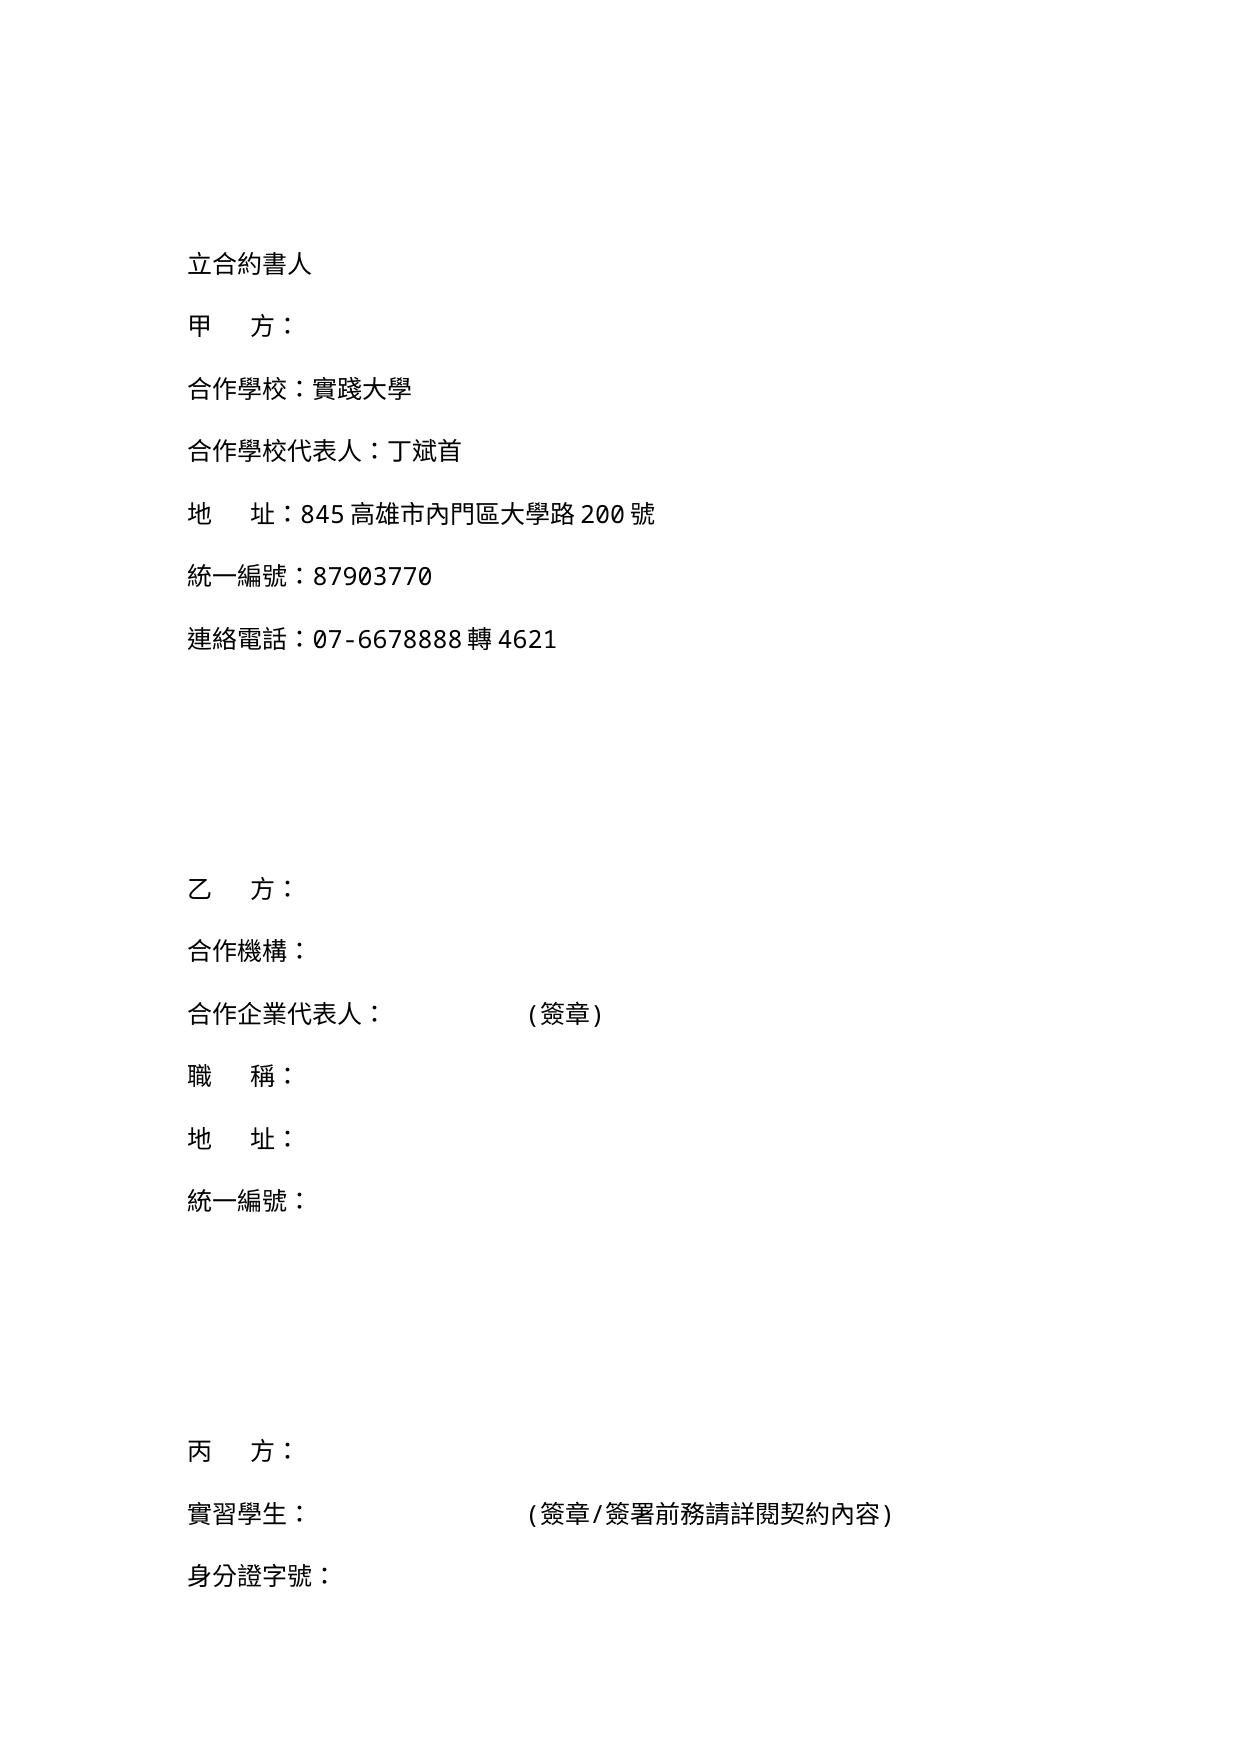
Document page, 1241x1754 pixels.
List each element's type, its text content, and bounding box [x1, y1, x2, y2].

text 實習學生： (簽章/簽署前務請詳閱契約內容) [187, 1471, 1053, 1533]
text 統一編號： [187, 1158, 1053, 1221]
text 地 址：845高雄市內門區大學路200號 [187, 471, 1053, 533]
text 乙 方： [187, 846, 1053, 908]
text 身分證字號： [187, 1533, 1053, 1596]
text 職 稱： [187, 1033, 1053, 1096]
text 合作學校：實踐大學 [187, 346, 1053, 408]
text 甲 方： [187, 283, 1053, 346]
text 連絡電話：07-6678888轉4621 [187, 596, 1053, 658]
text 合作學校代表人：丁斌首 [187, 408, 1053, 471]
text 丙 方： [187, 1408, 1053, 1471]
text 統一編號：87903770 [187, 533, 1053, 596]
text 地 址： [187, 1096, 1053, 1158]
text 合作機構： [187, 908, 1053, 971]
text 合作企業代表人： (簽章) [187, 971, 1053, 1033]
text 立合約書人 [187, 221, 1053, 283]
